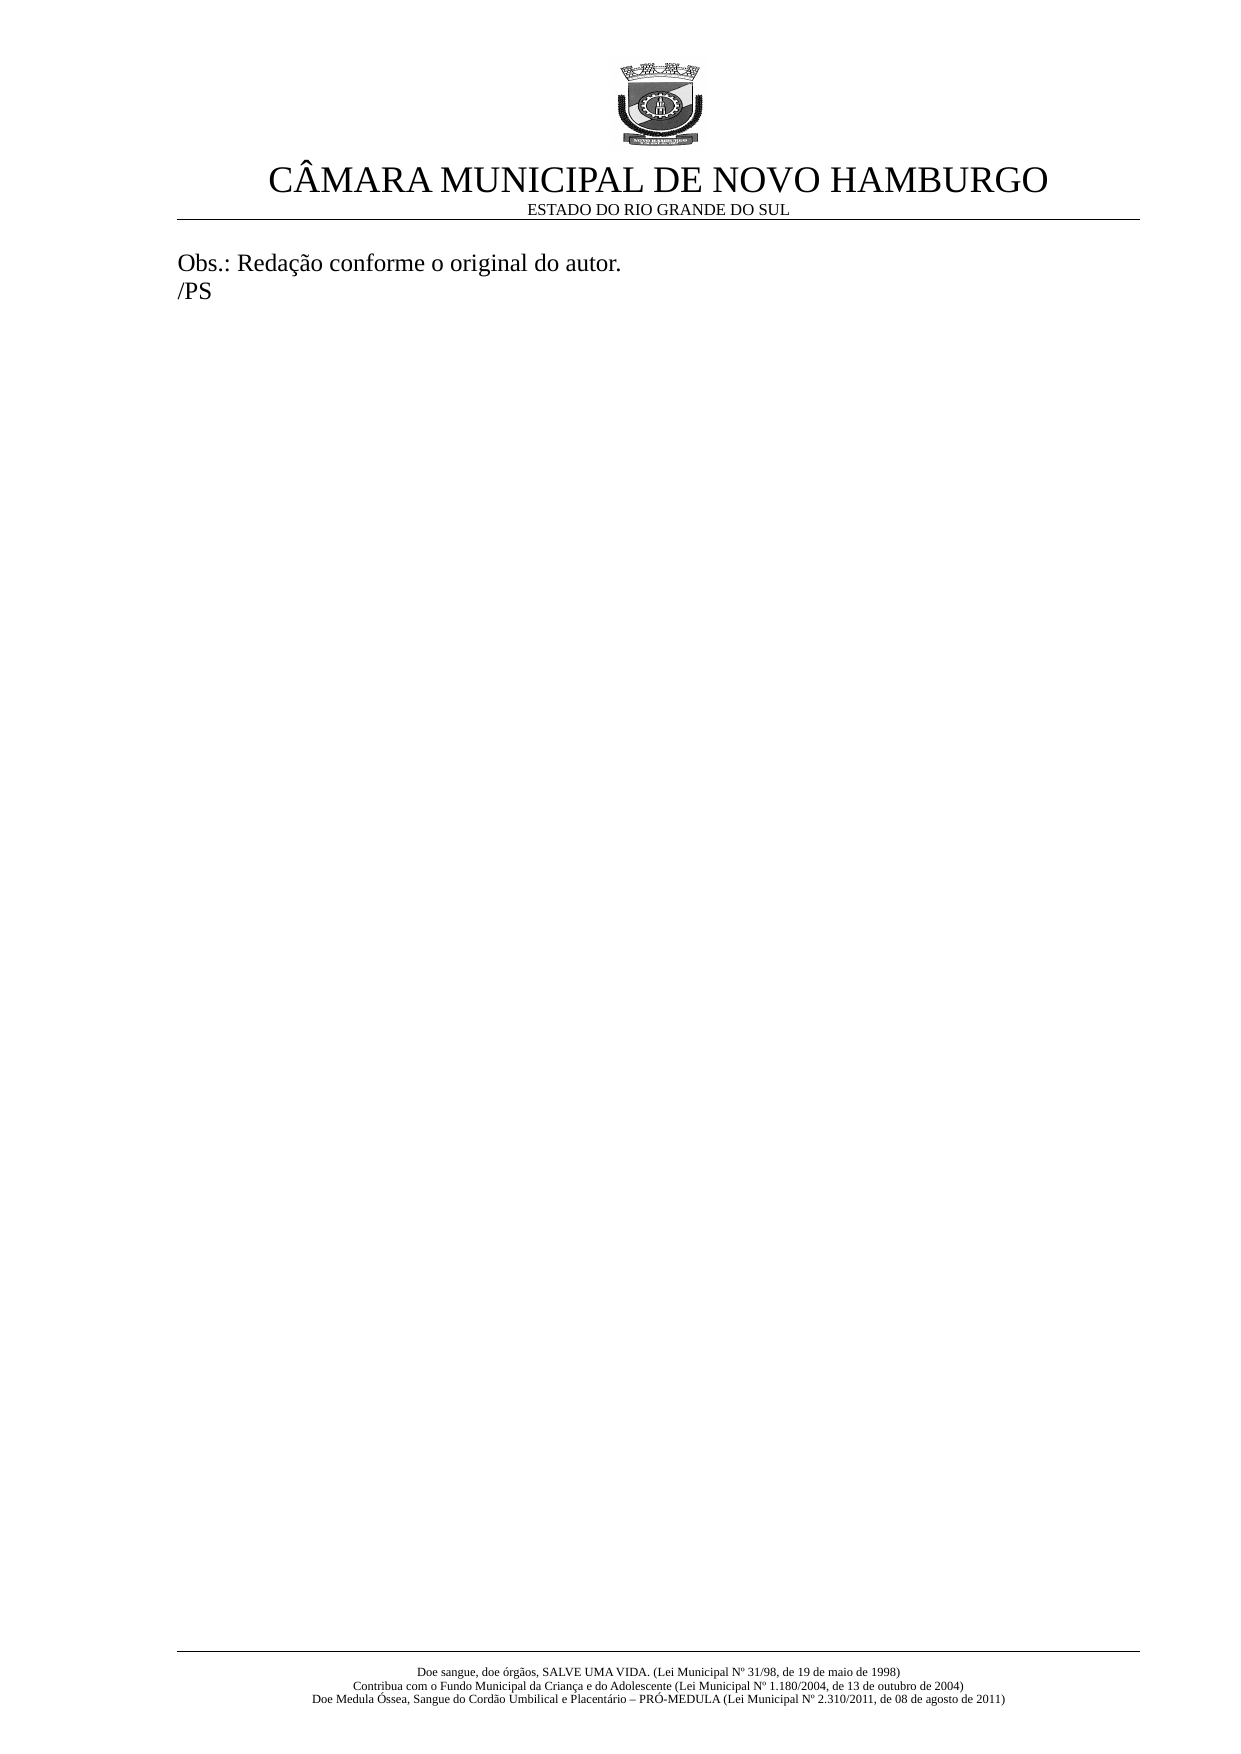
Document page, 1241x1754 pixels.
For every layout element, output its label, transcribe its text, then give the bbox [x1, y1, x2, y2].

text Obs.: Redação conforme o original do autor. [177, 249, 1140, 277]
text /PS [177, 277, 1140, 304]
